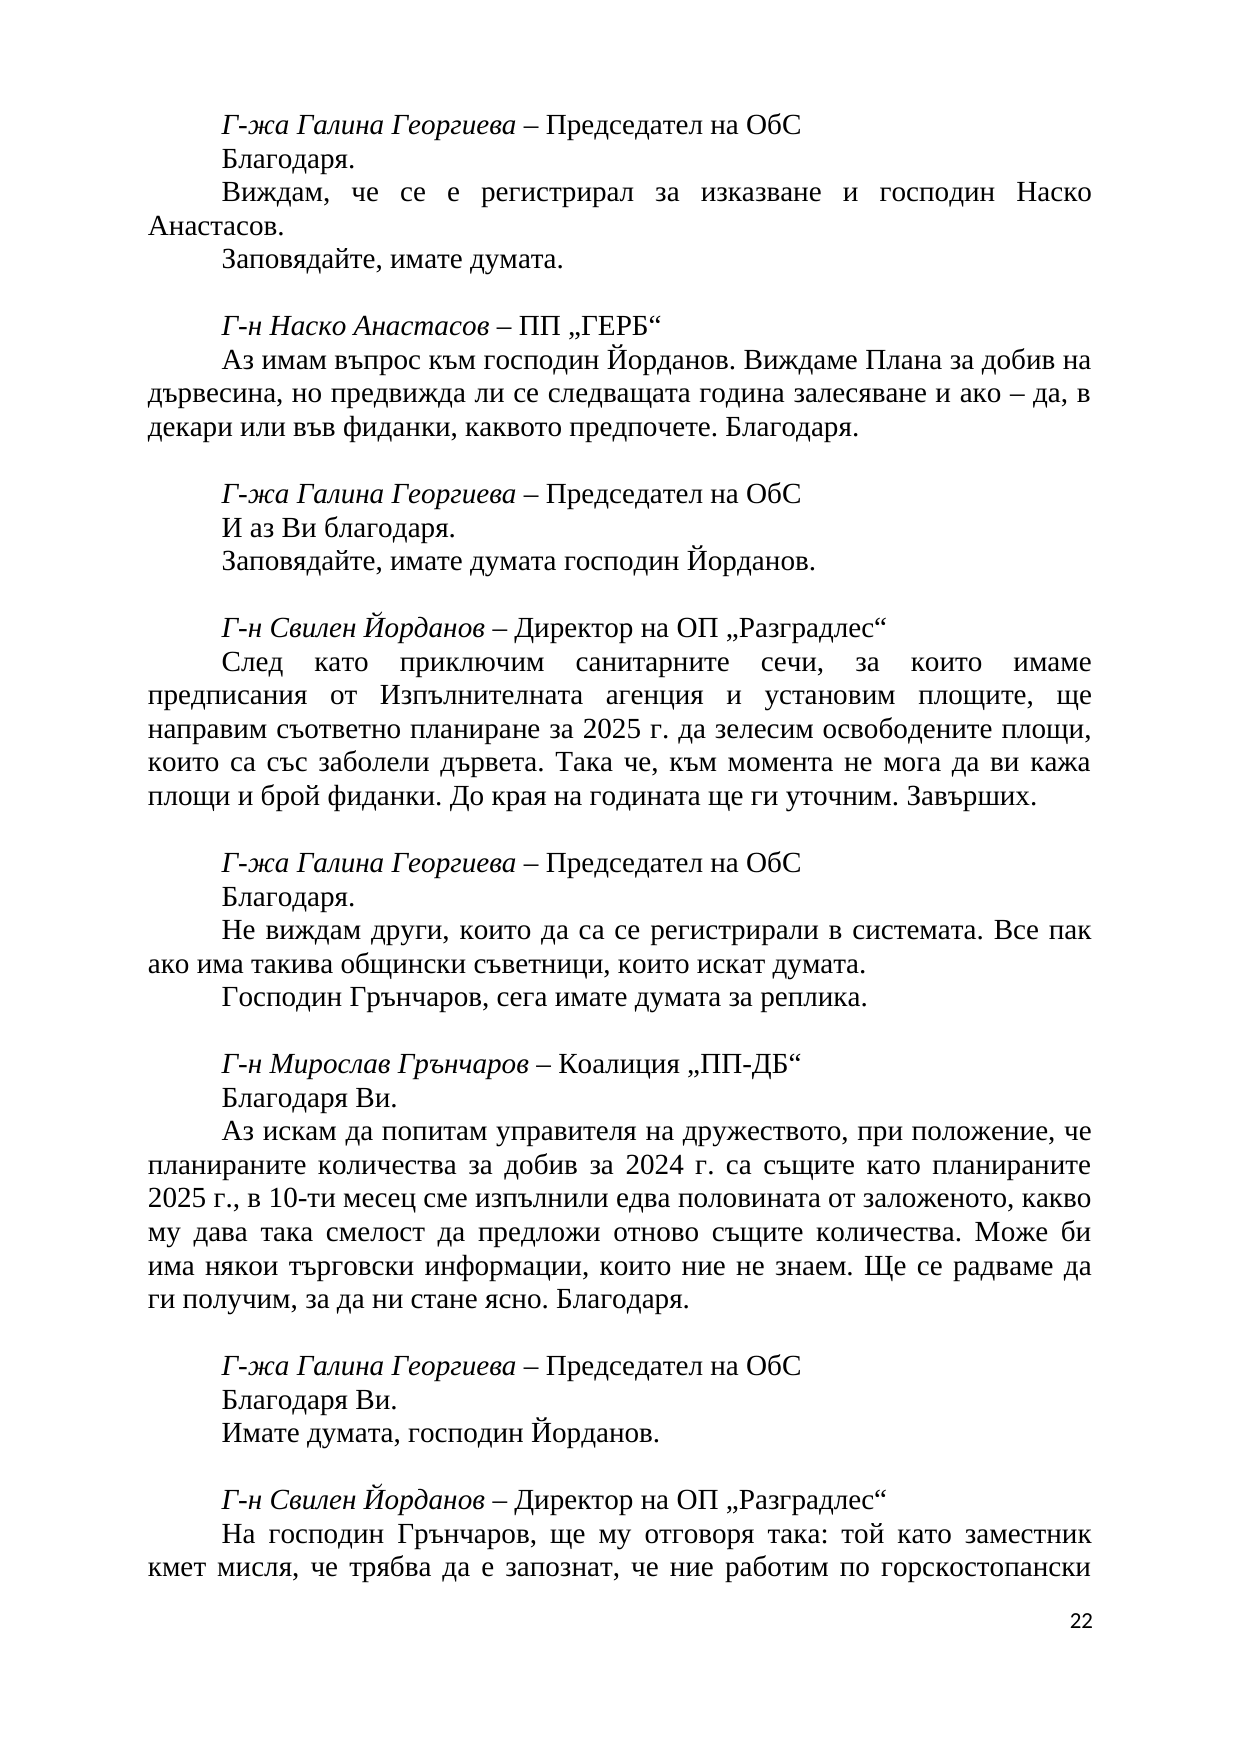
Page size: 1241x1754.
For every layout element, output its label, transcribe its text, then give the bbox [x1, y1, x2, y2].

text Благодаря Ви. [148, 1080, 1093, 1113]
text Заповядайте, имате думата. [148, 241, 1093, 275]
text Не виждам други, които да са се регистрирали в системата. Все пак ако има такива общински съветници, които искат думата. [148, 912, 1093, 979]
text Виждам, че се е регистрирал за изказване и господин Наско Анастасов. [148, 174, 1093, 241]
text Г-жа Галина Георгиева – Председател на ОбС [148, 476, 1093, 510]
text И аз Ви благодаря. [148, 510, 1093, 543]
text Господин Грънчаров, сега имате думата за реплика. [148, 979, 1093, 1013]
text Г-н Мирослав Грънчаров – Коалиция „ПП-ДБ“ [148, 1046, 1093, 1080]
text Г-жа Галина Георгиева – Председател на ОбС [148, 1348, 1093, 1382]
text След като приключим санитарните сечи, за които имаме предписания от Изпълнителната агенция и установим площите, ще направим съответно планиране за 2025 г. да зелесим освободените площи, които са със заболели дървета. Така че, към момента не мога да ви кажа площи и брой фиданки. До края на годината ще ги уточним. Завърших. [148, 644, 1093, 812]
text Г-н Наско Анастасов – ПП „ГЕРБ“ [148, 308, 1093, 342]
text Г-жа Галина Георгиева – Председател на ОбС [148, 107, 1093, 141]
text Имате думата, господин Йорданов. [148, 1415, 1093, 1449]
text Благодаря Ви. [148, 1382, 1093, 1415]
text Г-жа Галина Георгиева – Председател на ОбС [148, 845, 1093, 879]
text Аз имам въпрос към господин Йорданов. Виждаме Плана за добив на дървесина, но предвижда ли се следващата година залесяване и ако – да, в декари или във фиданки, каквото предпочете. Благодаря. [148, 342, 1093, 443]
text Аз искам да попитам управителя на дружеството, при положение, че планираните количества за добив за 2024 г. са същите като планираните 2025 г., в 10-ти месец сме изпълнили едва половината от заложеното, какво му дава така смелост да предложи отново същите количества. Може би има някои търговски информации, които ние не знаем. Ще се радваме да ги получим, за да ни стане ясно. Благодаря. [148, 1113, 1093, 1315]
text Заповядайте, имате думата господин Йорданов. [148, 543, 1093, 577]
text Благодаря. [148, 141, 1093, 174]
text Г-н Свилен Йорданов – Директор на ОП „Разградлес“ [148, 1482, 1093, 1516]
text Благодаря. [148, 879, 1093, 912]
text На господин Грънчаров, ще му отговоря така: той като заместник кмет мисля, че трябва да е запознат, че ние работим по горскостопански [148, 1516, 1093, 1583]
text Г-н Свилен Йорданов – Директор на ОП „Разградлес“ [148, 610, 1093, 644]
